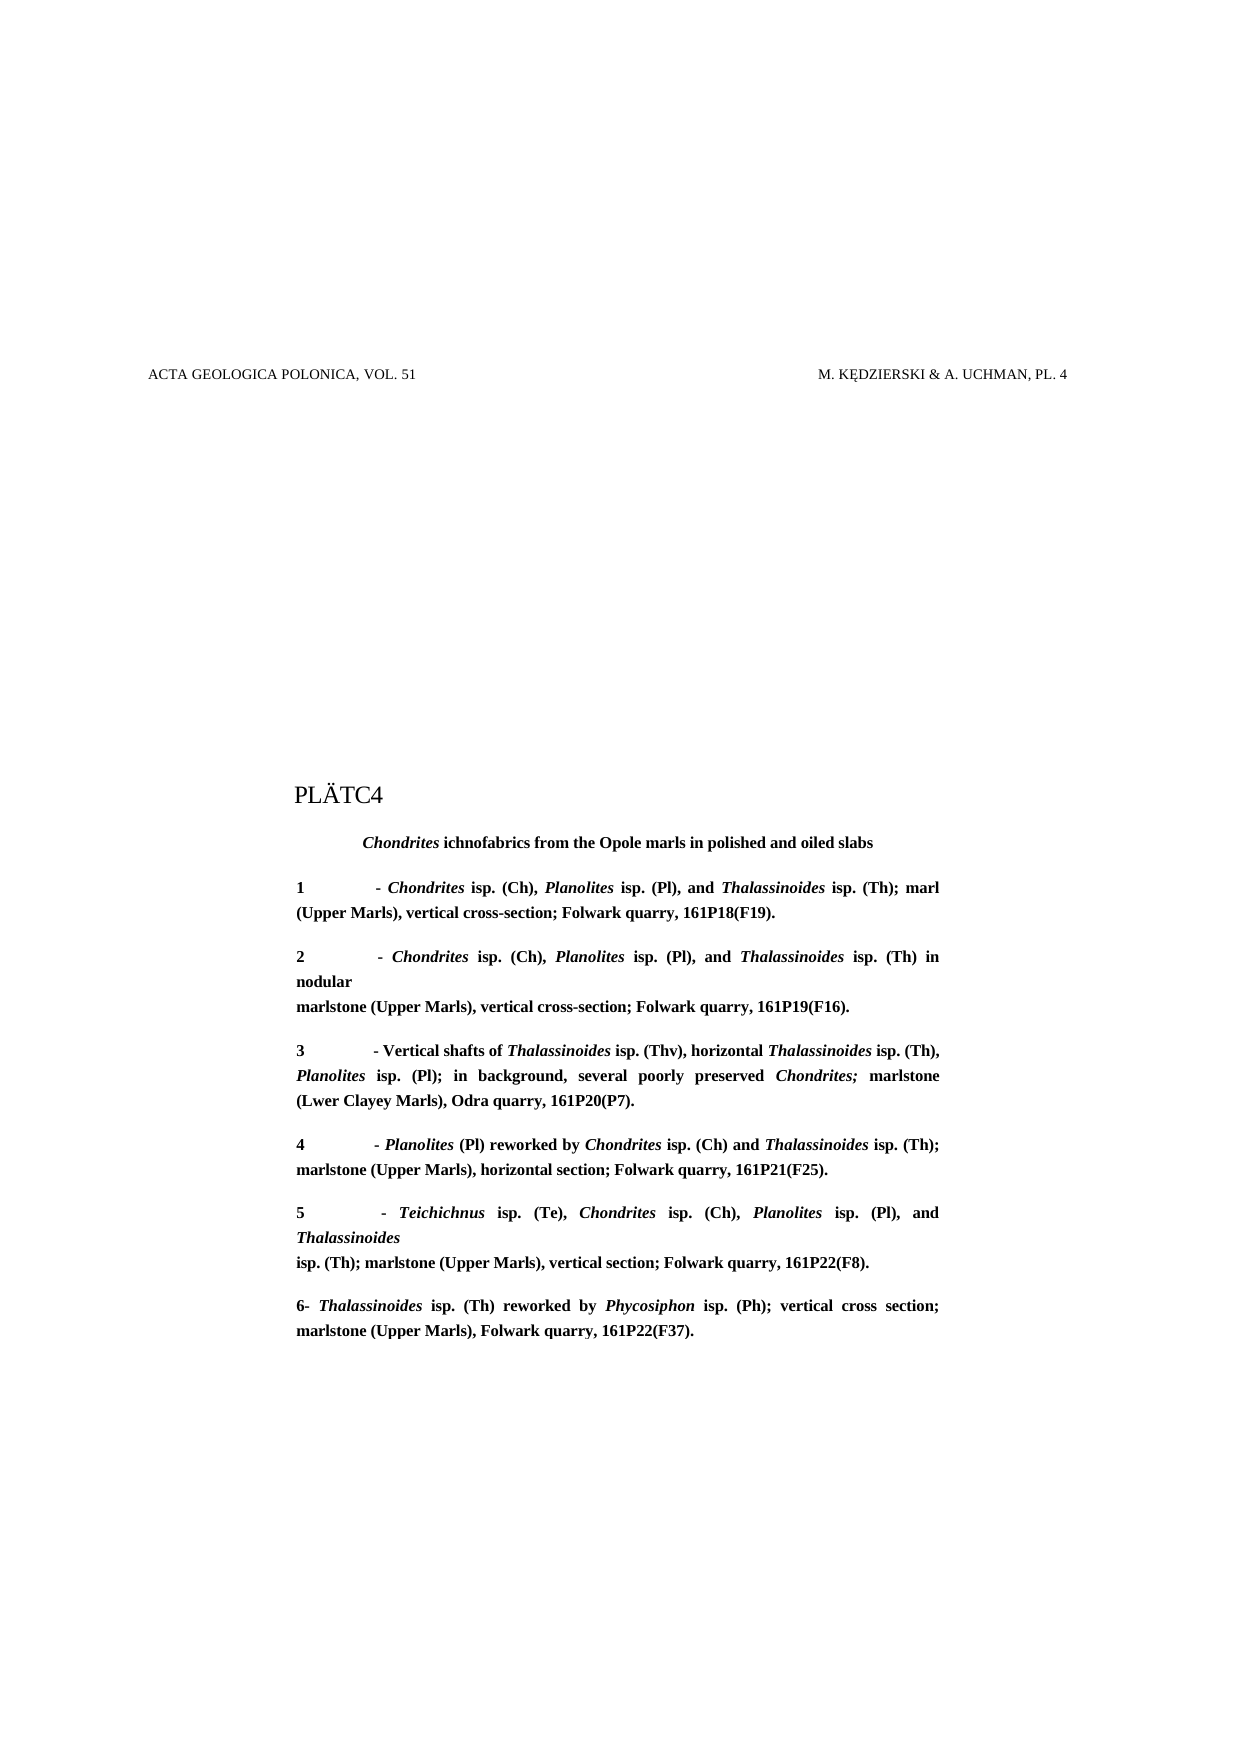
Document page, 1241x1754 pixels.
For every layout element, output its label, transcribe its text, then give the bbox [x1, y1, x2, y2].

list - Chondrites isp. (Ch), Planolites isp. (Pl), and Thalassinoides isp. (Th); marl (Upper Marls), vertical cross-section; Folwark quarry, 161P18(F19). [296, 874, 939, 924]
list - Teichichnus isp. (Te), Chondrites isp. (Ch), Planolites isp. (Pl), and Thalassinoides isp. (Th); marlstone (Upper Marls), vertical section; Folwark quarry, 161P22(F8). [296, 1199, 939, 1273]
list - Vertical shafts of Thalassinoides isp. (Thv), horizontal Thalassinoides isp. (Th), Planolites isp. (Pl); in background, several poorly preserved Chondrites; marlstone (Lwer Clayey Marls), Odra quarry, 161P20(P7). [296, 1036, 939, 1111]
list - Planolites (Pl) reworked by Chondrites isp. (Ch) and Thalassinoides isp. (Th); marlstone (Upper Marls), horizontal section; Folwark quarry, 161P21(F25). [296, 1130, 939, 1180]
list - Chondrites isp. (Ch), Planolites isp. (Pl), and Thalassinoides isp. (Th) in nodular marlstone (Upper Marls), vertical cross-section; Folwark quarry, 161P19(F16). [296, 943, 939, 1018]
subtitle PLÄTC4 [294, 783, 942, 808]
text Chondrites ichnofabrics from the Opole marls in polished and oiled slabs [294, 835, 942, 852]
text M. KĘDZIERSKI & A. UCHMAN, PL. 4 [818, 368, 1067, 382]
text 6- Thalassinoides isp. (Th) reworked by Phycosiphon isp. (Ph); vertical cross section; marlstone (Upper Marls), Folwark quarry, 161P22(F37). [296, 1292, 939, 1338]
text ACTA GEOLOGICA POLONICA, VOL. 51 [148, 367, 416, 382]
